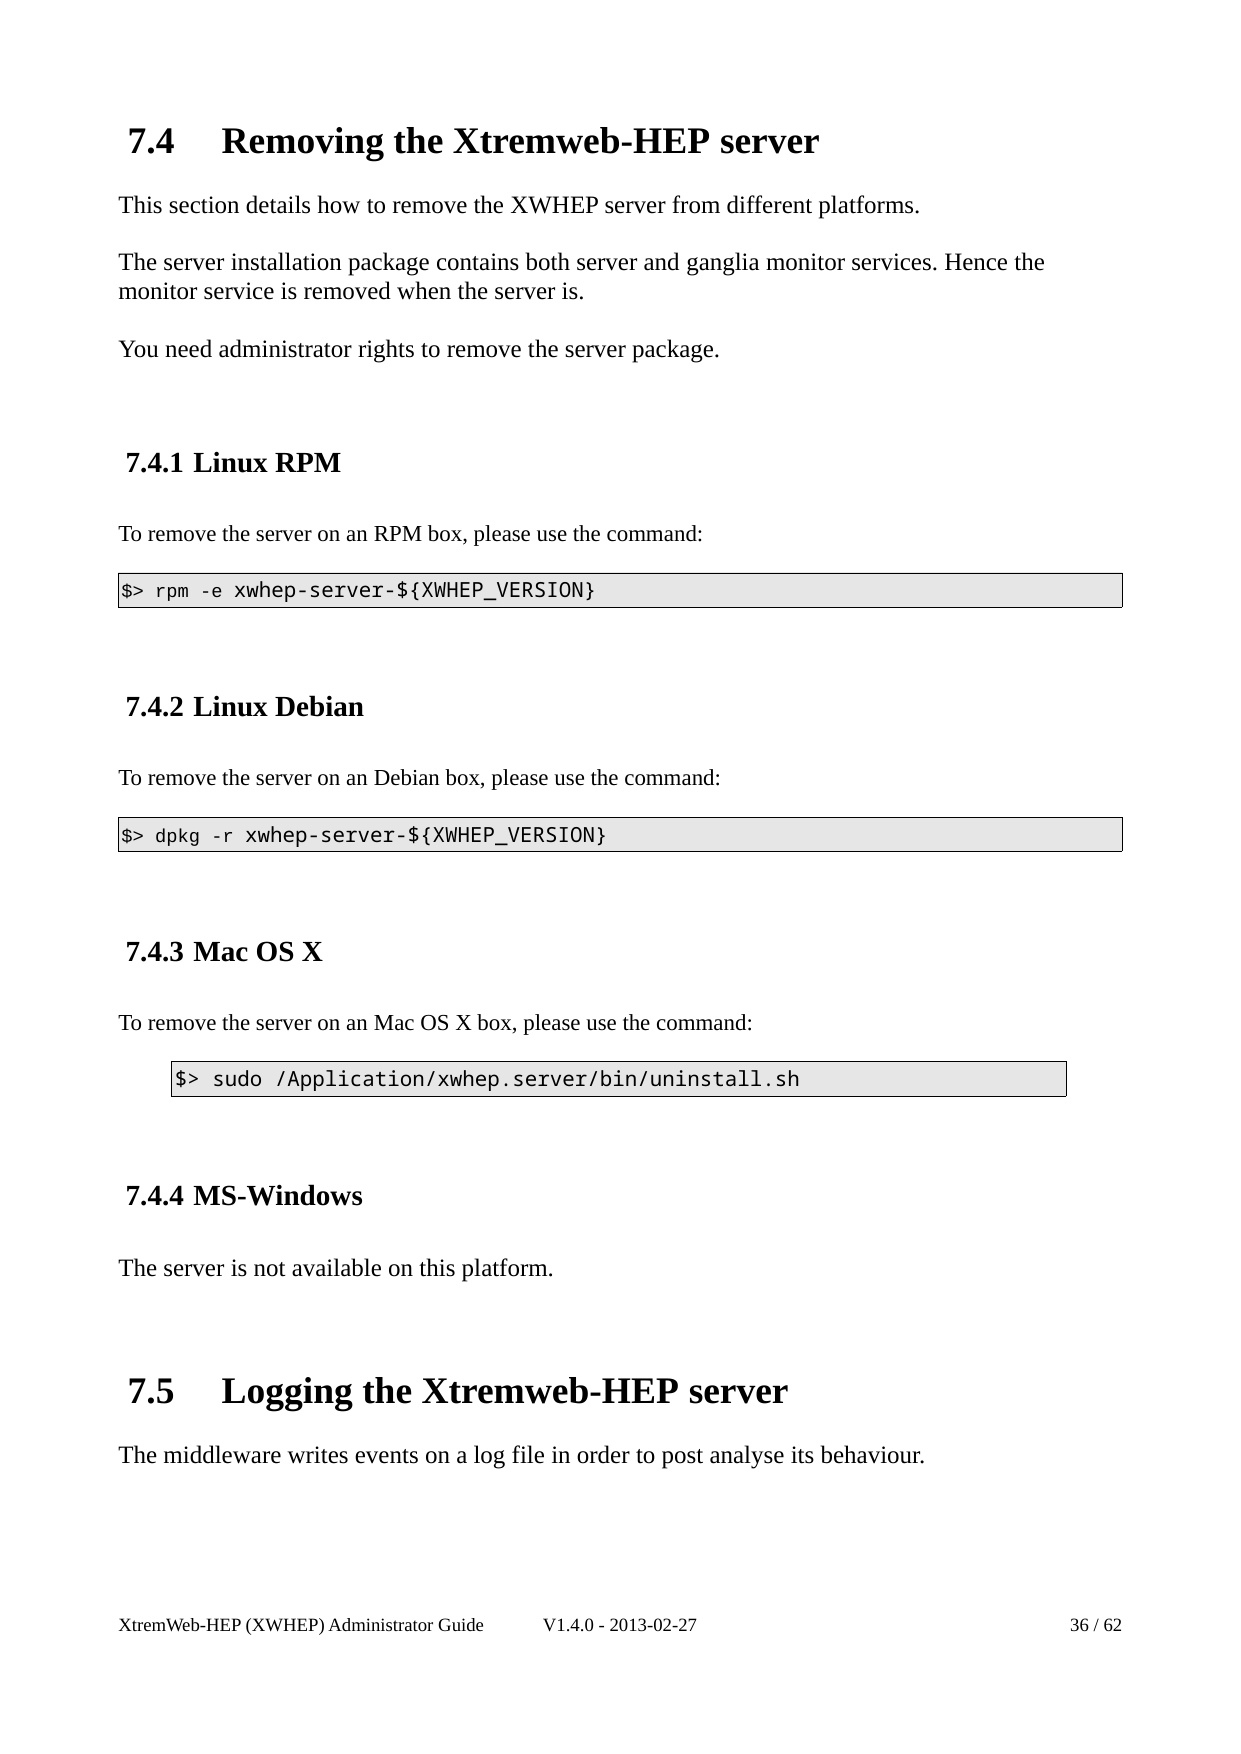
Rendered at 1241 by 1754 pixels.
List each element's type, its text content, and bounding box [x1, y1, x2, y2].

text This section details how to remove the XWHEP server from different platforms. [118, 190, 1122, 219]
text To remove the server on an RPM box, please use the command: [118, 520, 1122, 546]
text To remove the server on an Debian box, please use the command: [118, 764, 1122, 791]
text $> dpkg -r xwhep-server-${XWHEP_VERSION} [119, 818, 1122, 851]
text $> rpm -e xwhep-server-${XWHEP_VERSION} [119, 574, 1122, 607]
subtitle Mac OS X [118, 934, 1122, 967]
subtitle Removing the Xtremweb-HEP server [118, 118, 1122, 161]
subtitle Linux Debian [118, 689, 1122, 723]
text The server is not available on this platform. [118, 1253, 1122, 1282]
text $> sudo /Application/xwhep.server/bin/uninstall.sh [172, 1062, 1066, 1096]
text The middleware writes events on a log file in order to post analyse its behaviour. [118, 1440, 1122, 1469]
subtitle Linux RPM [118, 445, 1122, 478]
subtitle Logging the Xtremweb-HEP server [118, 1368, 1122, 1411]
subtitle MS-Windows [118, 1178, 1122, 1212]
text To remove the server on an Mac OS X box, please use the command: [118, 1009, 1122, 1035]
text You need administrator rights to remove the server package. [118, 334, 1122, 362]
text The server installation package contains both server and ganglia monitor services. Hence the monitor service is removed when the server is. [118, 247, 1122, 305]
